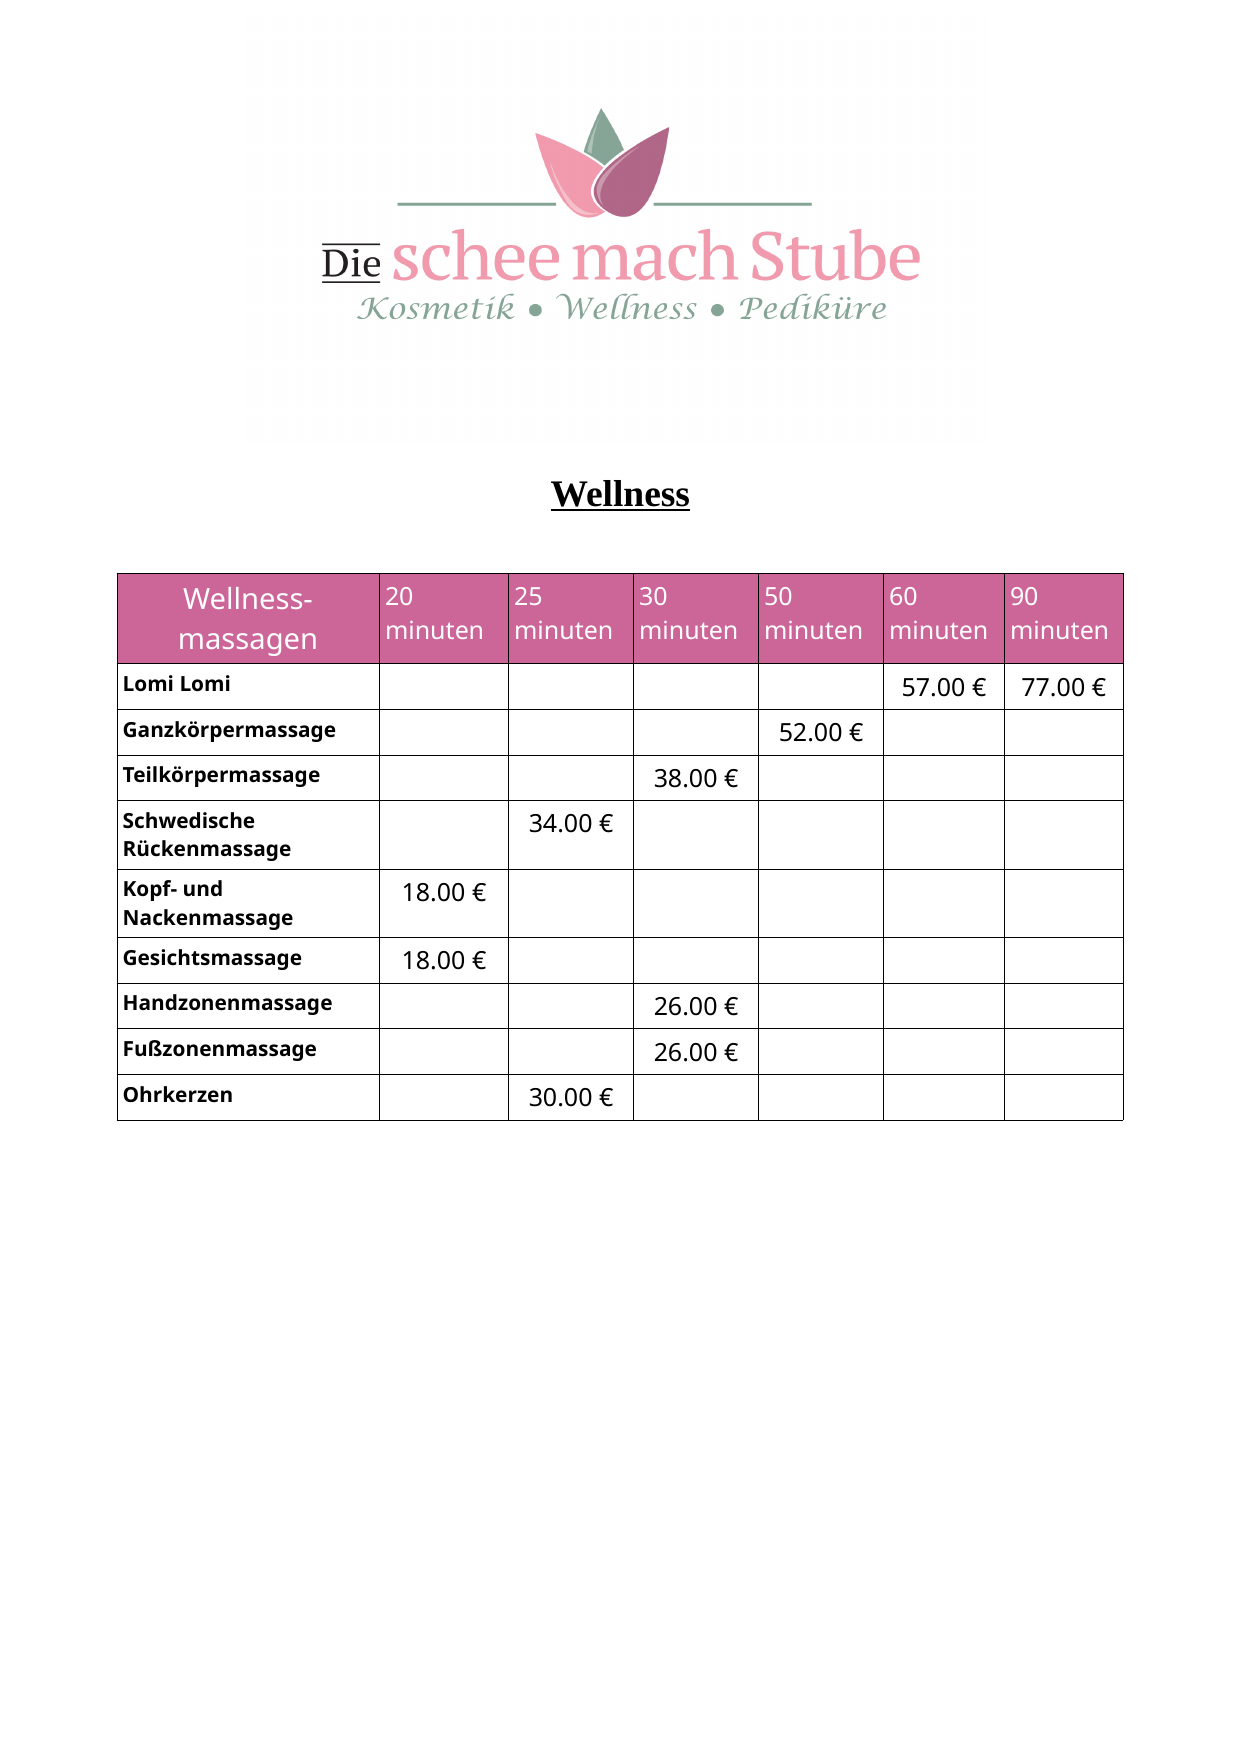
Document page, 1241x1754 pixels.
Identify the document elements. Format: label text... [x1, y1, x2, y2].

table_cell [634, 938, 758, 983]
table_cell [759, 870, 883, 937]
table_cell [634, 710, 758, 754]
table_cell [759, 1075, 883, 1119]
table_cell [759, 664, 883, 709]
table_cell [884, 1075, 1004, 1119]
table_cell [380, 664, 508, 709]
table_cell [634, 801, 758, 869]
table_cell [509, 710, 633, 754]
table_cell 18,00 € [380, 938, 508, 983]
table_cell [759, 984, 883, 1028]
picture [242, 9, 990, 443]
table_cell [759, 1029, 883, 1074]
table_cell [509, 664, 633, 709]
table_cell [509, 984, 633, 1028]
table_cell 26,00 € [634, 1029, 758, 1074]
table_cell Kopf- und Nackenmassage [118, 870, 379, 937]
table_header 50 minuten [759, 574, 883, 663]
table_cell [1005, 710, 1123, 754]
table_header 30 minuten [634, 574, 758, 663]
table_cell [759, 756, 883, 800]
table_cell 30,00 € [509, 1075, 633, 1119]
table_cell [1005, 870, 1123, 937]
table_cell 57,00 € [884, 664, 1004, 709]
table_cell [509, 1029, 633, 1074]
table_cell [759, 801, 883, 869]
table_cell [1005, 938, 1123, 983]
table_cell [634, 664, 758, 709]
table_cell [509, 938, 633, 983]
table_cell 38,00 € [634, 756, 758, 800]
table_cell [884, 1029, 1004, 1074]
table_cell [380, 710, 508, 754]
table_cell 34,00 € [509, 801, 633, 869]
table_cell Ganzkörpermassage [118, 710, 379, 754]
table_cell 52,00 € [759, 710, 883, 754]
table_header Wellness- massagen [118, 574, 379, 663]
table_cell [884, 984, 1004, 1028]
table_cell 18,00 € [380, 870, 508, 937]
text Wellness [118, 472, 1122, 515]
table_cell [884, 801, 1004, 869]
table_header 20 minuten [380, 574, 508, 663]
table_header 25 minuten [509, 574, 633, 663]
table_cell 77,00 € [1005, 664, 1123, 709]
table_cell [509, 756, 633, 800]
table_cell [1005, 756, 1123, 800]
table_cell [634, 1075, 758, 1119]
table_cell [380, 984, 508, 1028]
table_cell [509, 870, 633, 937]
table_cell [1005, 984, 1123, 1028]
table_cell [1005, 1075, 1123, 1119]
table_cell 26,00 € [634, 984, 758, 1028]
table_cell [1005, 801, 1123, 869]
table_cell [884, 756, 1004, 800]
table_cell [884, 710, 1004, 754]
table_cell [1005, 1029, 1123, 1074]
table_cell [759, 938, 883, 983]
table_cell [380, 1029, 508, 1074]
table_cell [380, 801, 508, 869]
table_cell [884, 938, 1004, 983]
table_cell Gesichtsmassage [118, 938, 379, 983]
table_cell [634, 870, 758, 937]
table_cell Schwedische Rückenmassage [118, 801, 379, 869]
table_header 90 minuten [1005, 574, 1123, 663]
table_cell Fußzonenmassage [118, 1029, 379, 1074]
table_cell Teilkörpermassage [118, 756, 379, 800]
table_cell Ohrkerzen [118, 1075, 379, 1119]
table_cell [380, 756, 508, 800]
table_cell Handzonenmassage [118, 984, 379, 1028]
table_cell Lomi Lomi [118, 664, 379, 709]
table_cell [380, 1075, 508, 1119]
table_header 60 minuten [884, 574, 1004, 663]
table_cell [884, 870, 1004, 937]
